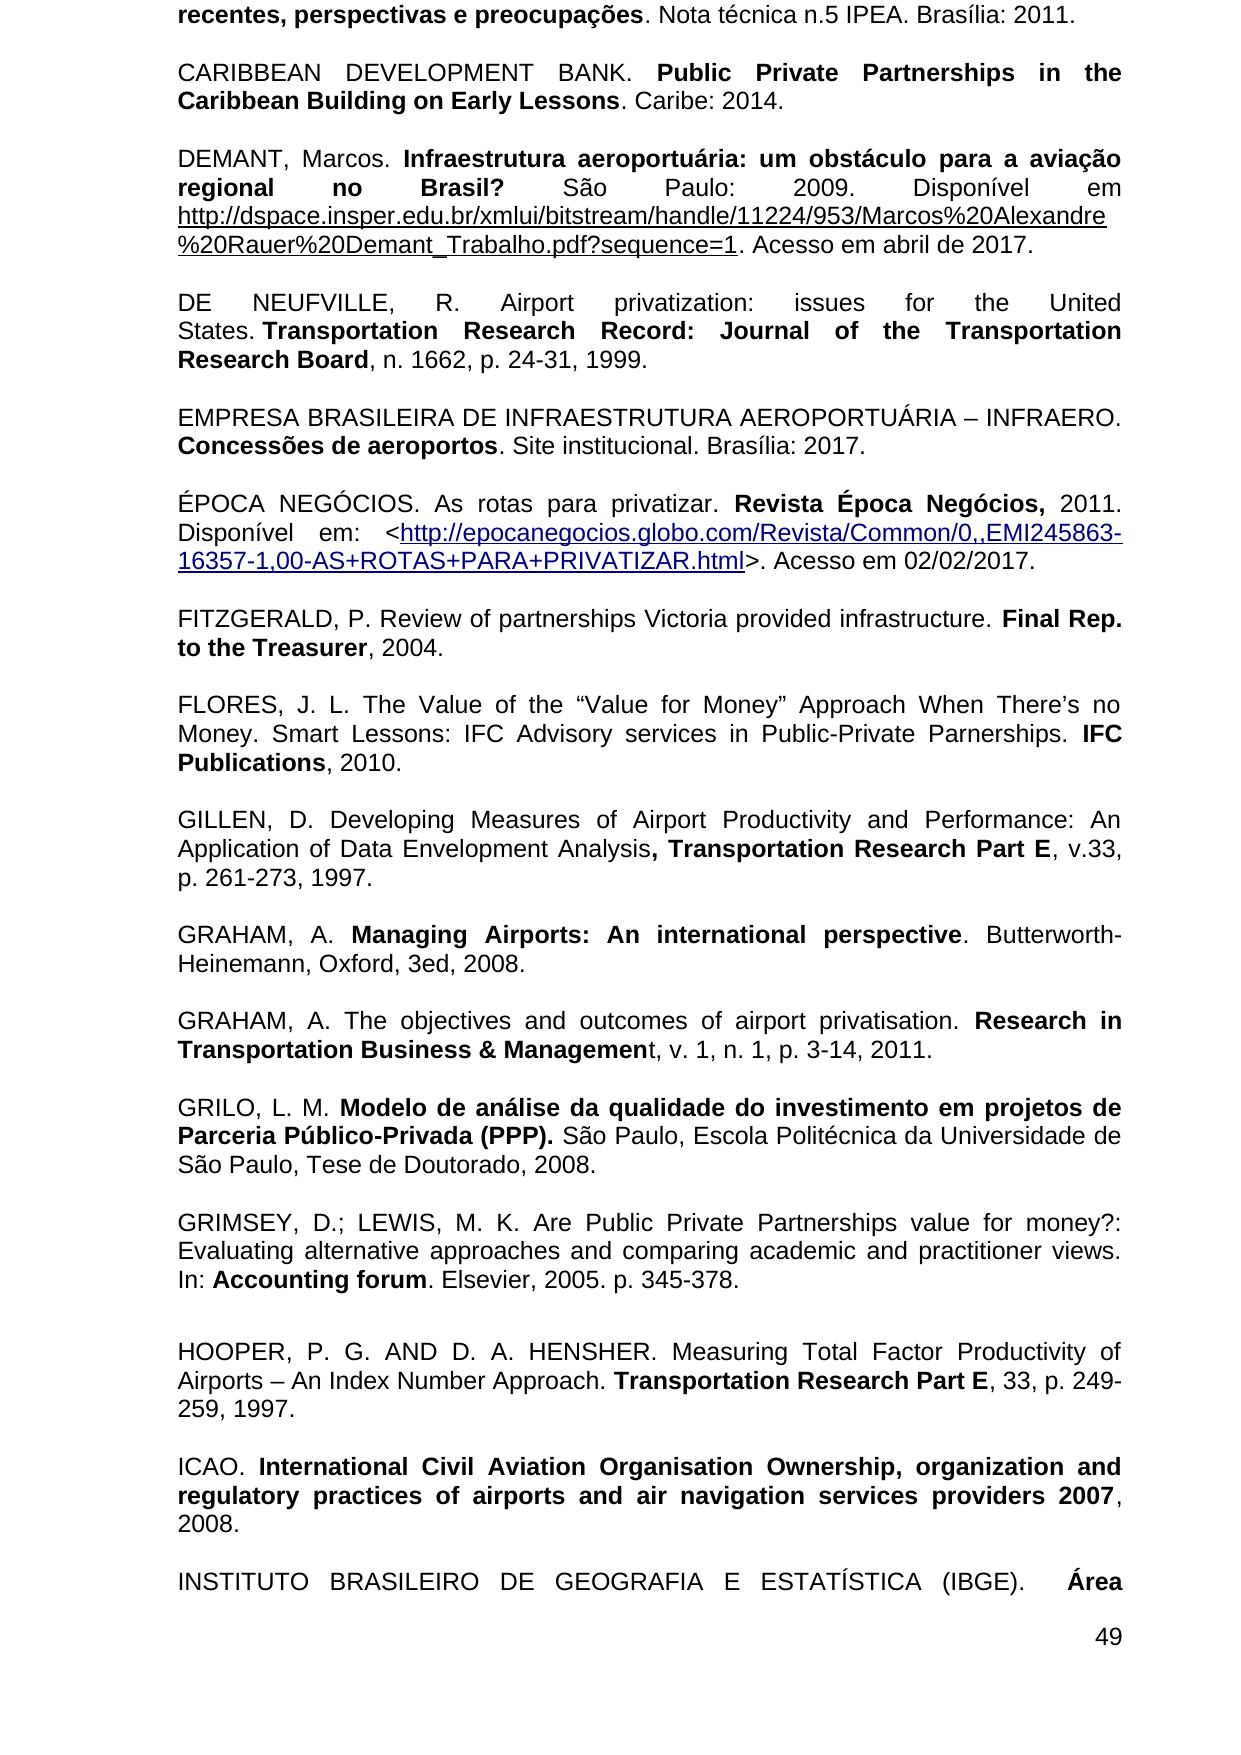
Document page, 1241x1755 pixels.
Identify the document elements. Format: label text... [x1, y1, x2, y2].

text ICAO. International Civil Aviation Organisation Ownership, organization and regulatory practices of airports and air navigation services providers 2007, 2008. [177, 1452, 1122, 1538]
text GRAHAM, A. Managing Airports: An international perspective. Butterworth-Heinemann, Oxford, 3ed, 2008. [177, 920, 1122, 977]
text CARIBBEAN DEVELOPMENT BANK. Public Private Partnerships in the Caribbean Building on Early Lessons. Caribe: 2014. [177, 57, 1122, 115]
text FLORES, J. L. The Value of the “Value for Money” Approach When There’s no Money. Smart Lessons: IFC Advisory services in Public-Private Parnerships. IFC Publications, 2010. [177, 690, 1122, 776]
text ÉPOCA NEGÓCIOS. As rotas para privatizar. Revista Época Negócios, 2011. Disponível em: <http://epocanegocios.globo.com/Revista/Common/0,,EMI245863-16357-1,00-AS+ROTAS+PARA+PRIVATIZAR.html>. Acesso em 02/02/2017. [177, 489, 1122, 575]
text INSTITUTO BRASILEIRO DE GEOGRAFIA E ESTATÍSTICA (IBGE). Área [177, 1567, 1122, 1596]
text DE NEUFVILLE, R. Airport privatization: issues for the United States. Transportation Research Record: Journal of the Transportation Research Board, n. 1662, p. 24-31, 1999. [177, 287, 1122, 374]
text GRILO, L. M. Modelo de análise da qualidade do investimento em projetos de Parceria Público-Privada (PPP). São Paulo, Escola Politécnica da Universidade de São Paulo, Tese de Doutorado, 2008. [177, 1092, 1122, 1179]
text FITZGERALD, P. Review of partnerships Victoria provided infrastructure. Final Rep. to the Treasurer, 2004. [177, 604, 1122, 661]
text recentes, perspectivas e preocupações. Nota técnica n.5 IPEA. Brasília: 2011. [177, 0, 1122, 29]
text DEMANT, Marcos. Infraestrutura aeroportuária: um obstáculo para a aviação regional no Brasil? São Paulo: 2009. Disponível em http://dspace.insper.edu.br/xmlui/bitstream/handle/11224/953/Marcos%20Alexandre%20Rauer%20Demant_Trabalho.pdf?sequence=1. Acesso em abril de 2017. [177, 144, 1122, 259]
text GRAHAM, A. The objectives and outcomes of airport privatisation. Research in Transportation Business & Management, v. 1, n. 1, p. 3-14, 2011. [177, 1006, 1122, 1064]
text EMPRESA BRASILEIRA DE INFRAESTRUTURA AEROPORTUÁRIA – INFRAERO. Concessões de aeroportos. Site institucional. Brasília: 2017. [177, 402, 1122, 460]
text GRIMSEY, D.; LEWIS, M. K. Are Public Private Partnerships value for money?: Evaluating alternative approaches and comparing academic and practitioner views. In: Accounting forum. Elsevier, 2005. p. 345-378. [177, 1207, 1122, 1294]
text GILLEN, D. Developing Measures of Airport Productivity and Performance: An Application of Data Envelopment Analysis, Transportation Research Part E, v.33, p. 261-273, 1997. [177, 805, 1122, 891]
text HOOPER, P. G. AND D. A. HENSHER. Measuring Total Factor Productivity of Airports – An Index Number Approach. Transportation Research Part E, 33, p. 249-259, 1997. [177, 1337, 1122, 1423]
